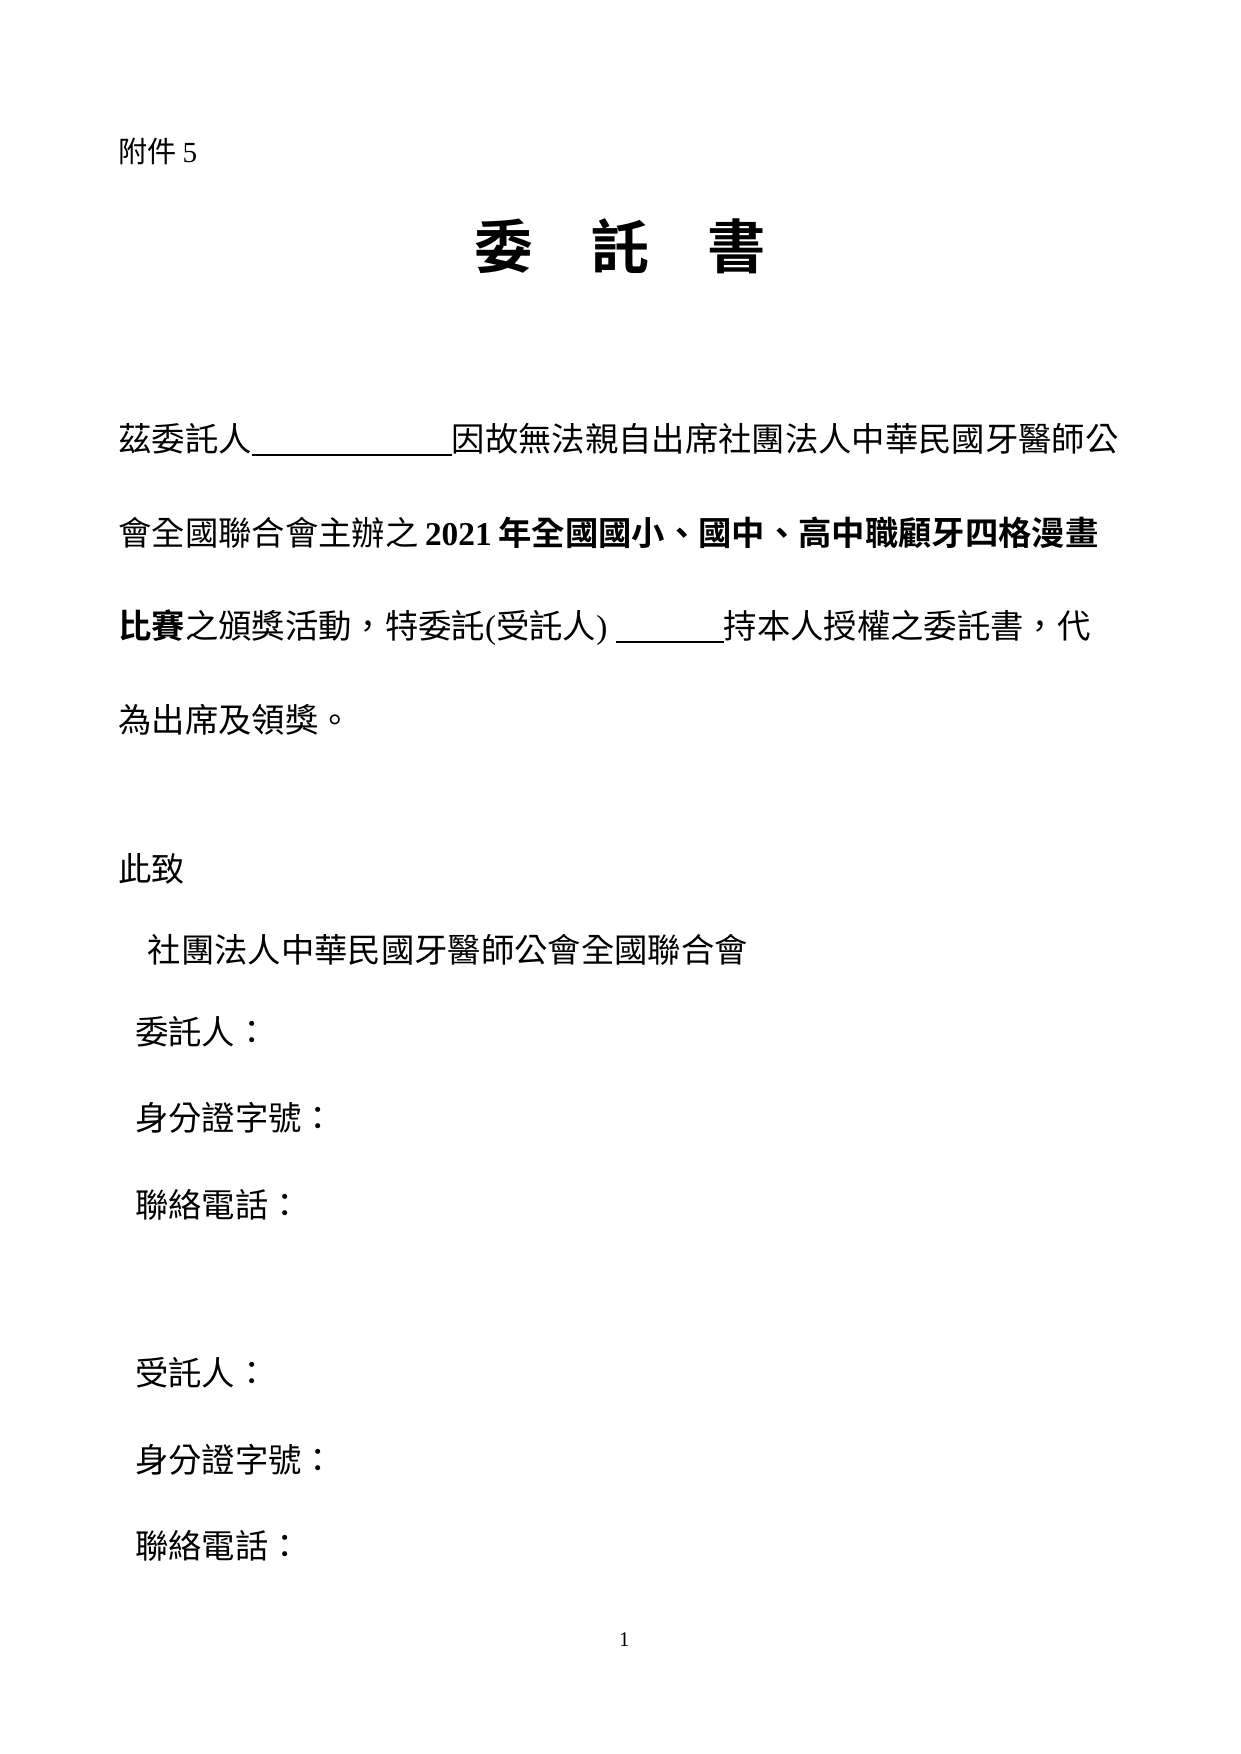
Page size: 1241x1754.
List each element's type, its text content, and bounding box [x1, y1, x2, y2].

text 聯絡電話： [118, 1161, 1122, 1223]
text 受託人： [118, 1329, 1122, 1392]
text 社團法人中華民國牙醫師公會全國聯合會 [148, 907, 1122, 969]
text 附件5 [118, 108, 1122, 170]
text 聯絡電話： [118, 1502, 1122, 1565]
text 委 託 書 [118, 170, 1122, 295]
text 此致 [118, 825, 1122, 888]
text 茲委託人 因故無法親自出席社團法人中華民國牙醫師公會全國聯合會主辦之2021年全國國小、國中、高中職顧牙四格漫畫比賽之頒獎活動，特委託(受託人) 持本人授權之委託書，代為出席及領獎。 [118, 395, 1122, 739]
text 委託人： [118, 988, 1122, 1050]
text 身分證字號： [118, 1074, 1122, 1137]
text 身分證字號： [118, 1416, 1122, 1478]
